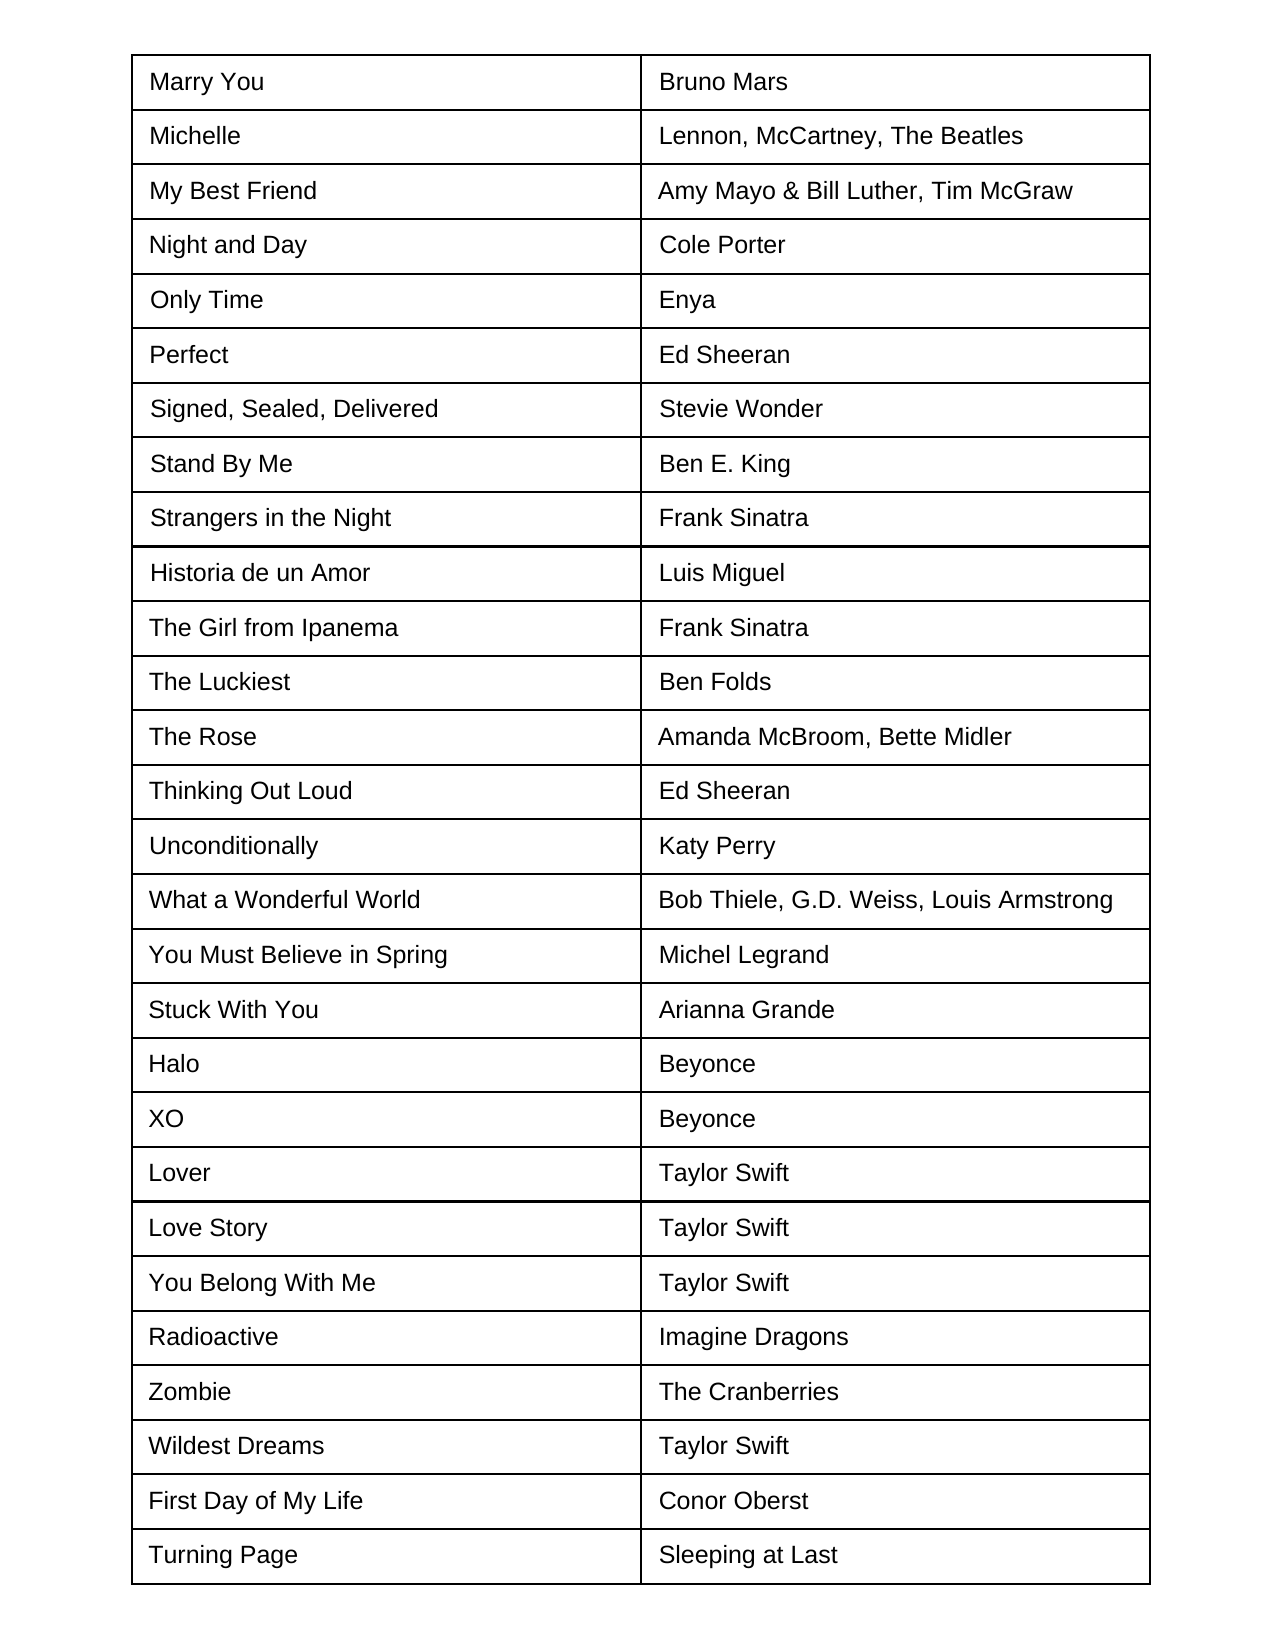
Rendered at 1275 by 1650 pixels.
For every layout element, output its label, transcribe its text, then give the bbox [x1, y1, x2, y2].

table_cell Ed Sheeran [642, 329, 1149, 382]
table_cell What a Wonderful World [133, 875, 640, 927]
table_cell Bruno Mars [642, 56, 1149, 109]
table_cell Enya [642, 275, 1149, 327]
table_cell Amanda McBroom, Bette Midler [642, 711, 1149, 764]
table_cell Taylor Swift [642, 1203, 1149, 1255]
table_cell Radioactive [133, 1312, 640, 1364]
table_cell Luis Miguel [642, 548, 1149, 600]
table_cell Ed Sheeran [642, 766, 1149, 818]
table_cell Unconditionally [133, 820, 640, 873]
table_cell My Best Friend [133, 165, 640, 218]
table_cell Only Time [133, 275, 640, 327]
table_cell Michelle [133, 111, 640, 163]
table_cell The Cranberries [642, 1366, 1149, 1419]
table_cell XO [133, 1093, 640, 1146]
table_cell Halo [133, 1039, 640, 1091]
table_cell Arianna Grande [642, 984, 1149, 1037]
table_cell Katy Perry [642, 820, 1149, 873]
table_cell Imagine Dragons [642, 1312, 1149, 1364]
table_cell You Must Believe in Spring [133, 930, 640, 982]
table_cell Ben Folds [642, 657, 1149, 709]
table_cell Stuck With You [133, 984, 640, 1037]
table_cell Conor Oberst [642, 1475, 1149, 1528]
table_cell First Day of My Life [133, 1475, 640, 1528]
table_cell Stand By Me [133, 438, 640, 491]
table_cell Frank Sinatra [642, 493, 1149, 545]
table_cell Cole Porter [642, 220, 1149, 272]
table_cell Signed, Sealed, Delivered [133, 384, 640, 436]
table_cell Frank Sinatra [642, 602, 1149, 654]
table_cell Bob Thiele, G.D. Weiss, Louis Armstrong [642, 875, 1149, 927]
table_cell Perfect [133, 329, 640, 382]
table_cell Love Story [133, 1203, 640, 1255]
table_cell Strangers in the Night [133, 493, 640, 545]
table_cell You Belong With Me [133, 1257, 640, 1309]
table_cell Lennon, McCartney, The Beatles [642, 111, 1149, 163]
table_cell Michel Legrand [642, 930, 1149, 982]
table_cell Thinking Out Loud [133, 766, 640, 818]
table_cell Sleeping at Last [642, 1530, 1149, 1582]
table_cell Amy Mayo & Bill Luther, Tim McGraw [642, 165, 1149, 218]
table_cell Taylor Swift [642, 1257, 1149, 1309]
table_cell Turning Page [133, 1530, 640, 1582]
table_cell Beyonce [642, 1039, 1149, 1091]
table_cell Taylor Swift [642, 1421, 1149, 1473]
table_cell Marry You [133, 56, 640, 109]
table_cell Taylor Swift [642, 1148, 1149, 1200]
table_cell Historia de un Amor [133, 548, 640, 600]
table_cell Zombie [133, 1366, 640, 1419]
table_cell Wildest Dreams [133, 1421, 640, 1473]
table_cell The Rose [133, 711, 640, 764]
table_cell Stevie Wonder [642, 384, 1149, 436]
table_cell The Girl from Ipanema [133, 602, 640, 654]
table_cell Night and Day [133, 220, 640, 272]
table_cell The Luckiest [133, 657, 640, 709]
table_cell Ben E. King [642, 438, 1149, 491]
table_cell Beyonce [642, 1093, 1149, 1146]
table_cell Lover [133, 1148, 640, 1200]
